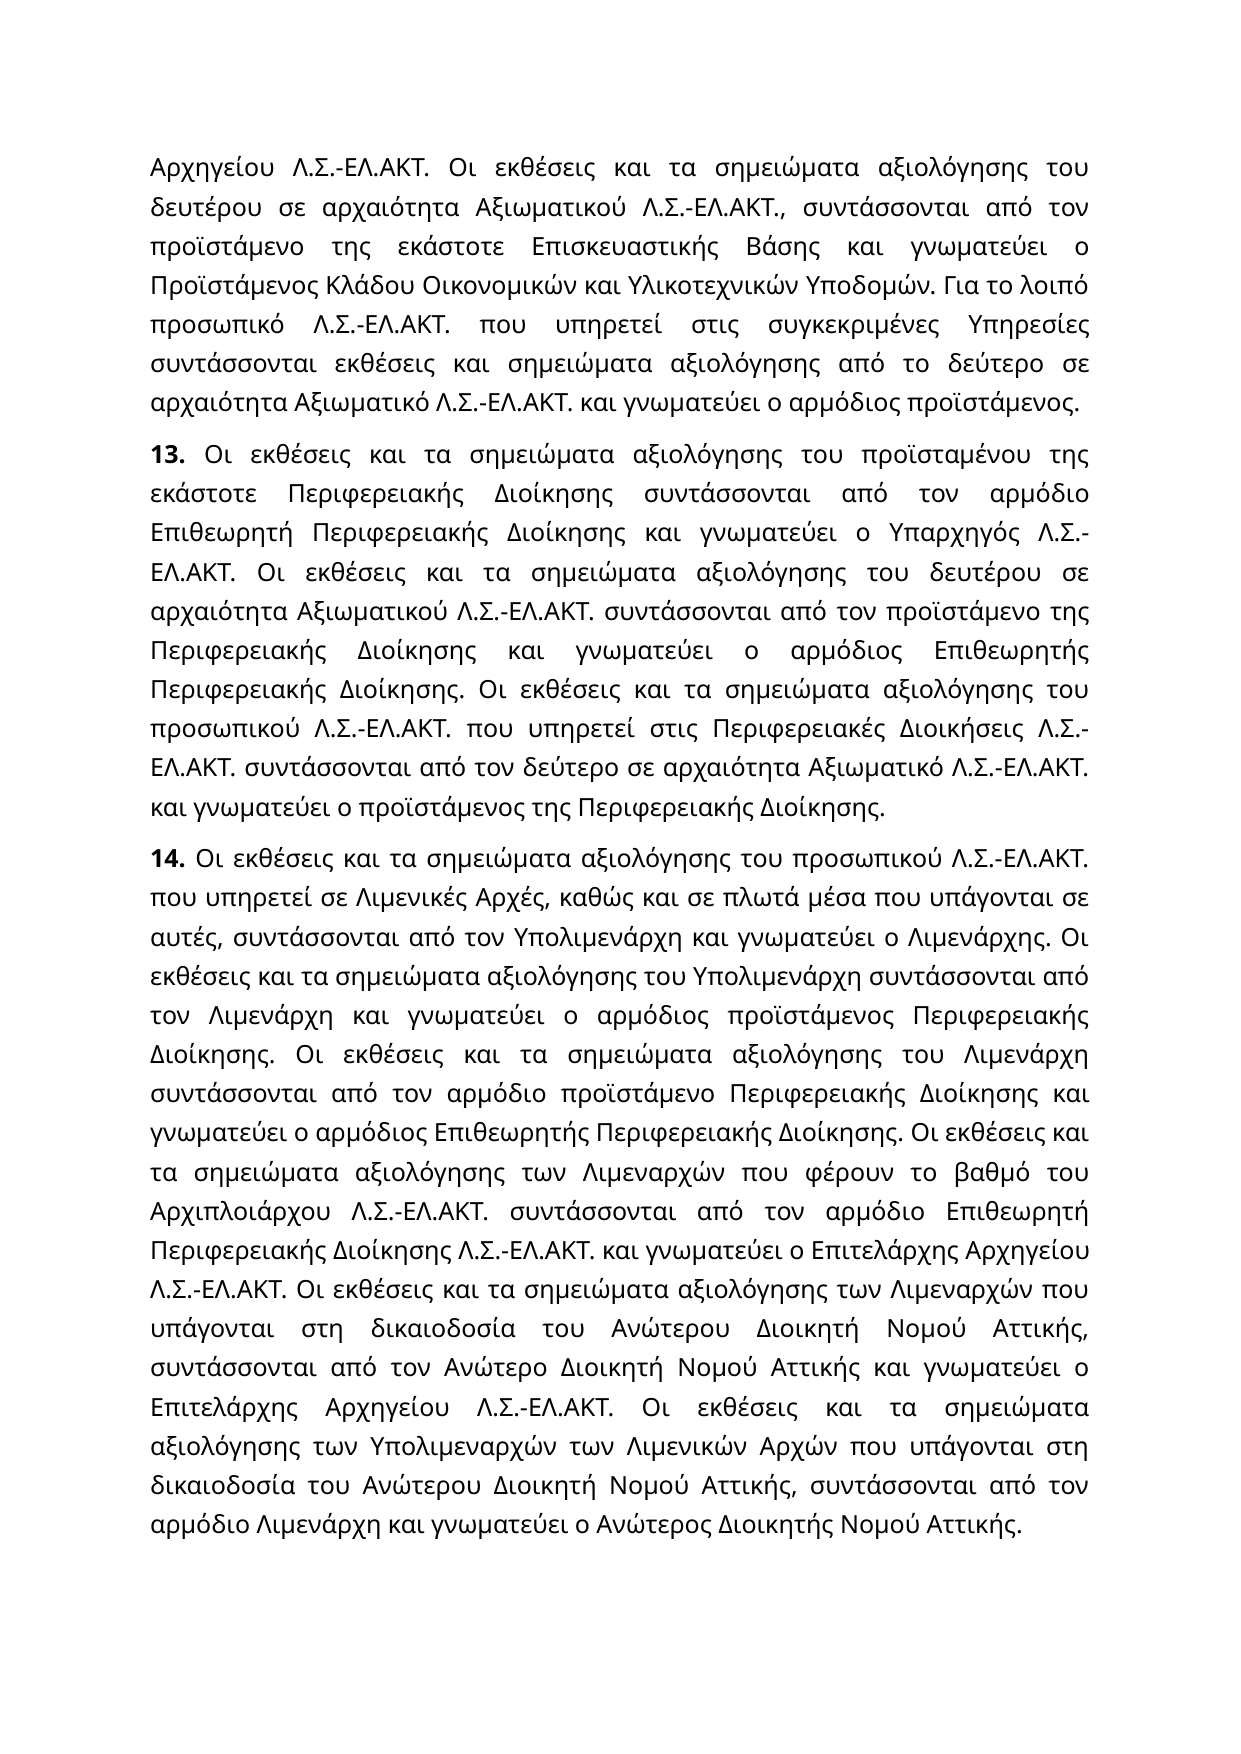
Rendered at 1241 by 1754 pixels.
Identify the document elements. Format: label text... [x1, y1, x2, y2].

text 13. Οι εκθέσεις και τα σημειώματα αξιολόγησης του προϊσταμένου της εκάστοτε Περιφερειακής Διοίκησης συντάσσονται από τον αρμόδιο Επιθεωρητή Περιφερειακής Διοίκησης και γνωματεύει ο Υπαρχηγός Λ.Σ.- ΕΛ.ΑΚΤ. Οι εκθέσεις και τα σημειώματα αξιολόγησης του δευτέρου σε αρχαιότητα Αξιωματικού Λ.Σ.-ΕΛ.ΑΚΤ. συντάσσονται από τον προϊστάμενο της Περιφερειακής Διοίκησης και γνωματεύει ο αρμόδιος Επιθεωρητής Περιφερειακής Διοίκησης. Οι εκθέσεις και τα σημειώματα αξιολόγησης του προσωπικού Λ.Σ.-ΕΛ.ΑΚΤ. που υπηρετεί στις Περιφερειακές Διοικήσεις Λ.Σ.-ΕΛ.ΑΚΤ. συντάσσονται από τον δεύτερο σε αρχαιότητα Αξιωματικό Λ.Σ.-ΕΛ.ΑΚΤ. και γνωματεύει ο προϊστάμενος της Περιφερειακής Διοίκησης. [150, 437, 1090, 823]
text 14. Οι εκθέσεις και τα σημειώματα αξιολόγησης του προσωπικού Λ.Σ.-ΕΛ.ΑΚΤ. που υπηρετεί σε Λιμενικές Αρχές, καθώς και σε πλωτά μέσα που υπάγονται σε αυτές, συντάσσονται από τον Υπολιμενάρχη και γνωματεύει ο Λιμενάρχης. Οι εκθέσεις και τα σημειώματα αξιολόγησης του Υπολιμενάρχη συντάσσονται από τον Λιμενάρχη και γνωματεύει ο αρμόδιος προϊστάμενος Περιφερειακής Διοίκησης. Οι εκθέσεις και τα σημειώματα αξιολόγησης του Λιμενάρχη συντάσσονται από τον αρμόδιο προϊστάμενο Περιφερειακής Διοίκησης και γνωματεύει ο αρμόδιος Επιθεωρητής Περιφερειακής Διοίκησης. Οι εκθέσεις και τα σημειώματα αξιολόγησης των Λιμεναρχών που φέρουν το βαθμό του Αρχιπλοιάρχου Λ.Σ.-ΕΛ.ΑΚΤ. συντάσσονται από τον αρμόδιο Επιθεωρητή Περιφερειακής Διοίκησης Λ.Σ.-ΕΛ.ΑΚΤ. και γνωματεύει ο Επιτελάρχης Αρχηγείου Λ.Σ.-ΕΛ.ΑΚΤ. Οι εκθέσεις και τα σημειώματα αξιολόγησης των Λιμεναρχών που υπάγονται στη δικαιοδοσία του Ανώτερου Διοικητή Νομού Αττικής, συντάσσονται από τον Ανώτερο Διοικητή Νομού Αττικής και γνωματεύει ο Επιτελάρχης Αρχηγείου Λ.Σ.-ΕΛ.ΑΚΤ. Οι εκθέσεις και τα σημειώματα αξιολόγησης των Υπολιμεναρχών των Λιμενικών Αρχών που υπάγονται στη δικαιοδοσία του Ανώτερου Διοικητή Νομού Αττικής, συντάσσονται από τον αρμόδιο Λιμενάρχη και γνωματεύει ο Ανώτερος Διοικητής Νομού Αττικής. [150, 841, 1090, 1541]
text Αρχηγείου Λ.Σ.-ΕΛ.ΑΚΤ. Οι εκθέσεις και τα σημειώματα αξιολόγησης του δευτέρου σε αρχαιότητα Αξιωματικού Λ.Σ.-ΕΛ.ΑΚΤ., συντάσσονται από τον προϊστάμενο της εκάστοτε Επισκευαστικής Βάσης και γνωματεύει ο Προϊστάμενος Κλάδου Οικονομικών και Υλικοτεχνικών Υποδομών. Για το λοιπό προσωπικό Λ.Σ.-ΕΛ.ΑΚΤ. που υπηρετεί στις συγκεκριμένες Υπηρεσίες συντάσσονται εκθέσεις και σημειώματα αξιολόγησης από το δεύτερο σε αρχαιότητα Αξιωματικό Λ.Σ.-ΕΛ.ΑΚΤ. και γνωματεύει ο αρμόδιος προϊστάμενος. [150, 150, 1090, 419]
